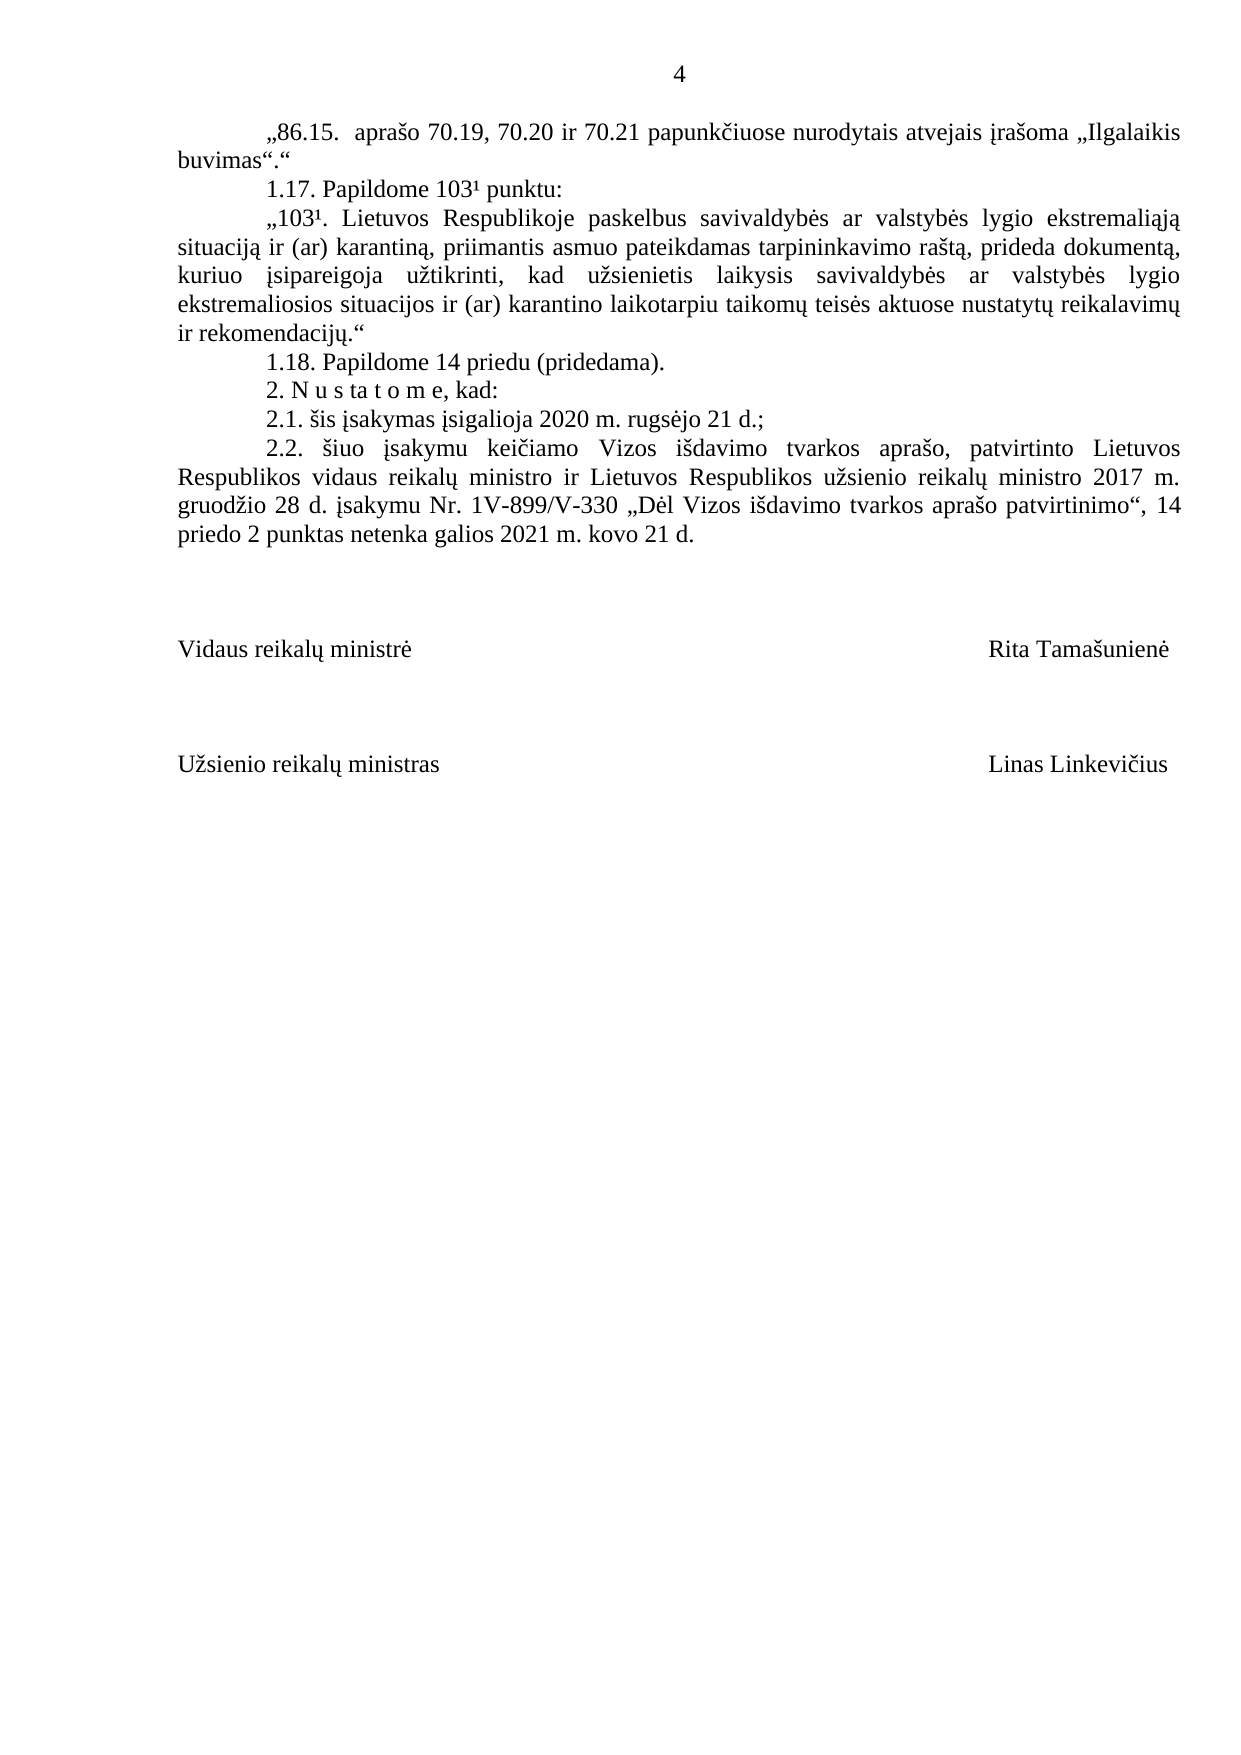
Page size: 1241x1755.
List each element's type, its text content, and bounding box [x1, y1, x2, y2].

text Užsienio reikalų ministras Linas Linkevičius [177, 749, 1171, 778]
text Vidaus reikalų ministrė Rita Tamašunienė [177, 634, 1171, 663]
text 1.18. Papildome 14 priedu (pridedama). [177, 347, 1181, 375]
text 2. N u s ta t o m e, kad: [177, 375, 1181, 404]
text „86.15. aprašo 70.19, 70.20 ir 70.21 papunkčiuose nurodytais atvejais įrašoma „Ilgalaikis buvimas“.“ [177, 117, 1181, 174]
text 2.2. šiuo įsakymu keičiamo Vizos išdavimo tvarkos aprašo, patvirtinto Lietuvos Respublikos vidaus reikalų ministro ir Lietuvos Respublikos užsienio reikalų ministro 2017 m. gruodžio 28 d. įsakymu Nr. 1V-899/V-330 „Dėl Vizos išdavimo tvarkos aprašo patvirtinimo“, 14 priedo 2 punktas netenka galios 2021 m. kovo 21 d. [177, 433, 1181, 548]
text „103¹. Lietuvos Respublikoje paskelbus savivaldybės ar valstybės lygio ekstremaliąją situaciją ir (ar) karantiną, priimantis asmuo pateikdamas tarpininkavimo raštą, prideda dokumentą, kuriuo įsipareigoja užtikrinti, kad užsienietis laikysis savivaldybės ar valstybės lygio ekstremaliosios situacijos ir (ar) karantino laikotarpiu taikomų teisės aktuose nustatytų reikalavimų ir rekomendacijų.“ [177, 203, 1181, 347]
text 1.17. Papildome 103¹ punktu: [177, 174, 1181, 203]
text 2.1. šis įsakymas įsigalioja 2020 m. rugsėjo 21 d.; [177, 404, 1181, 433]
